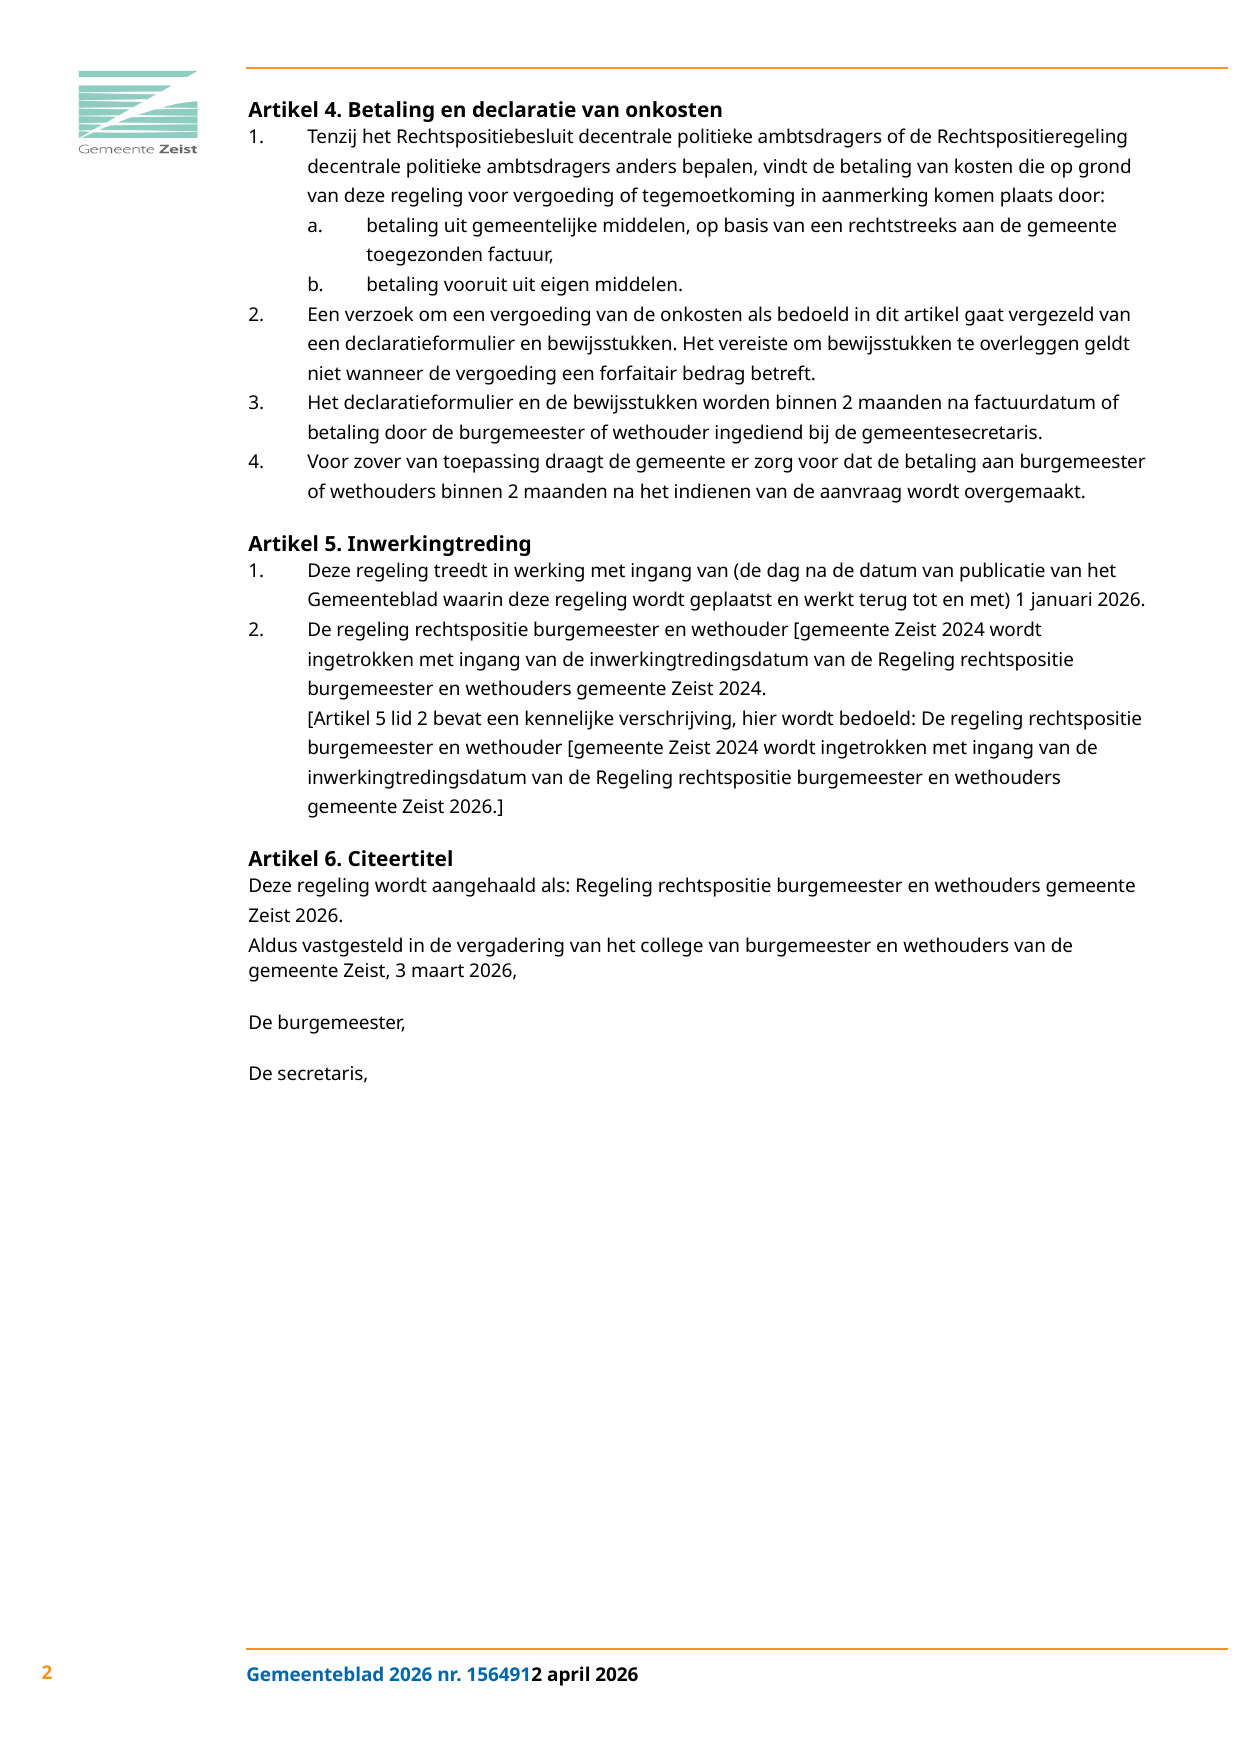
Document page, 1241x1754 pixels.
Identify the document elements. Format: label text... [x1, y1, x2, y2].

text Artikel 6. Citeertitel [248, 844, 1152, 873]
list [Artikel 5 lid 2 bevat een kennelijke verschrijving, hier wordt bedoeld: De regeling rechtspositie burgemeester en wethouder [gemeente Zeist 2024 wordt ingetrokken met ingang van de inwerkingtredingsdatum van de Regeling rechtspositie burgemeester en wethouders gemeente Zeist 2026.] [248, 705, 1152, 819]
picture [41, 47, 231, 172]
list Voor zover van toepassing draagt de gemeente er zorg voor dat de betaling aan burgemeester of wethouders binnen 2 maanden na het indienen van de aanvraag wordt overgemaakt. [248, 449, 1152, 504]
text Aldus vastgesteld in de vergadering van het college van burgemeester en wethouders van de gemeente Zeist, 3 maart 2026, [248, 932, 1152, 983]
list Een verzoek om een vergoeding van de onkosten als bedoeld in dit artikel gaat vergezeld van een declaratieformulier en bewijsstukken. Het vereiste om bewijsstukken te overleggen geldt niet wanneer de vergoeding een forfaitair bedrag betreft. [248, 301, 1152, 386]
text Artikel 4. Betaling en declaratie van onkosten [248, 95, 1152, 123]
list Tenzij het Rechtspositiebesluit decentrale politieke ambtsdragers of de Rechtspositieregeling decentrale politieke ambtsdragers anders bepalen, vindt de betaling van kosten die op grond van deze regeling voor vergoeding of tegemoetkoming in aanmerking komen plaats door: [248, 123, 1152, 208]
text Deze regeling wordt aangehaald als: Regeling rechtspositie burgemeester en wethouders gemeente Zeist 2026. [248, 873, 1152, 928]
list Het declaratieformulier en de bewijsstukken worden binnen 2 maanden na factuurdatum of betaling door de burgemeester of wethouder ingediend bij de gemeentesecretaris. [248, 389, 1152, 445]
list betaling uit gemeentelijke middelen, op basis van een rechtstreeks aan de gemeente toegezonden factuur, [307, 212, 1152, 267]
text De secretaris, [248, 1060, 1152, 1086]
text Artikel 5. Inwerkingtreding [248, 529, 1152, 557]
list betaling vooruit uit eigen middelen. [307, 271, 1152, 297]
list Deze regeling treedt in werking met ingang van (de dag na de datum van publicatie van het Gemeenteblad waarin deze regeling wordt geplaatst en werkt terug tot en met) 1 januari 2026. [248, 557, 1152, 612]
list De regeling rechtspositie burgemeester en wethouder [gemeente Zeist 2024 wordt ingetrokken met ingang van de inwerkingtredingsdatum van de Regeling rechtspositie burgemeester en wethouders gemeente Zeist 2024. [248, 616, 1152, 701]
text De burgemeester, [248, 1009, 1152, 1035]
